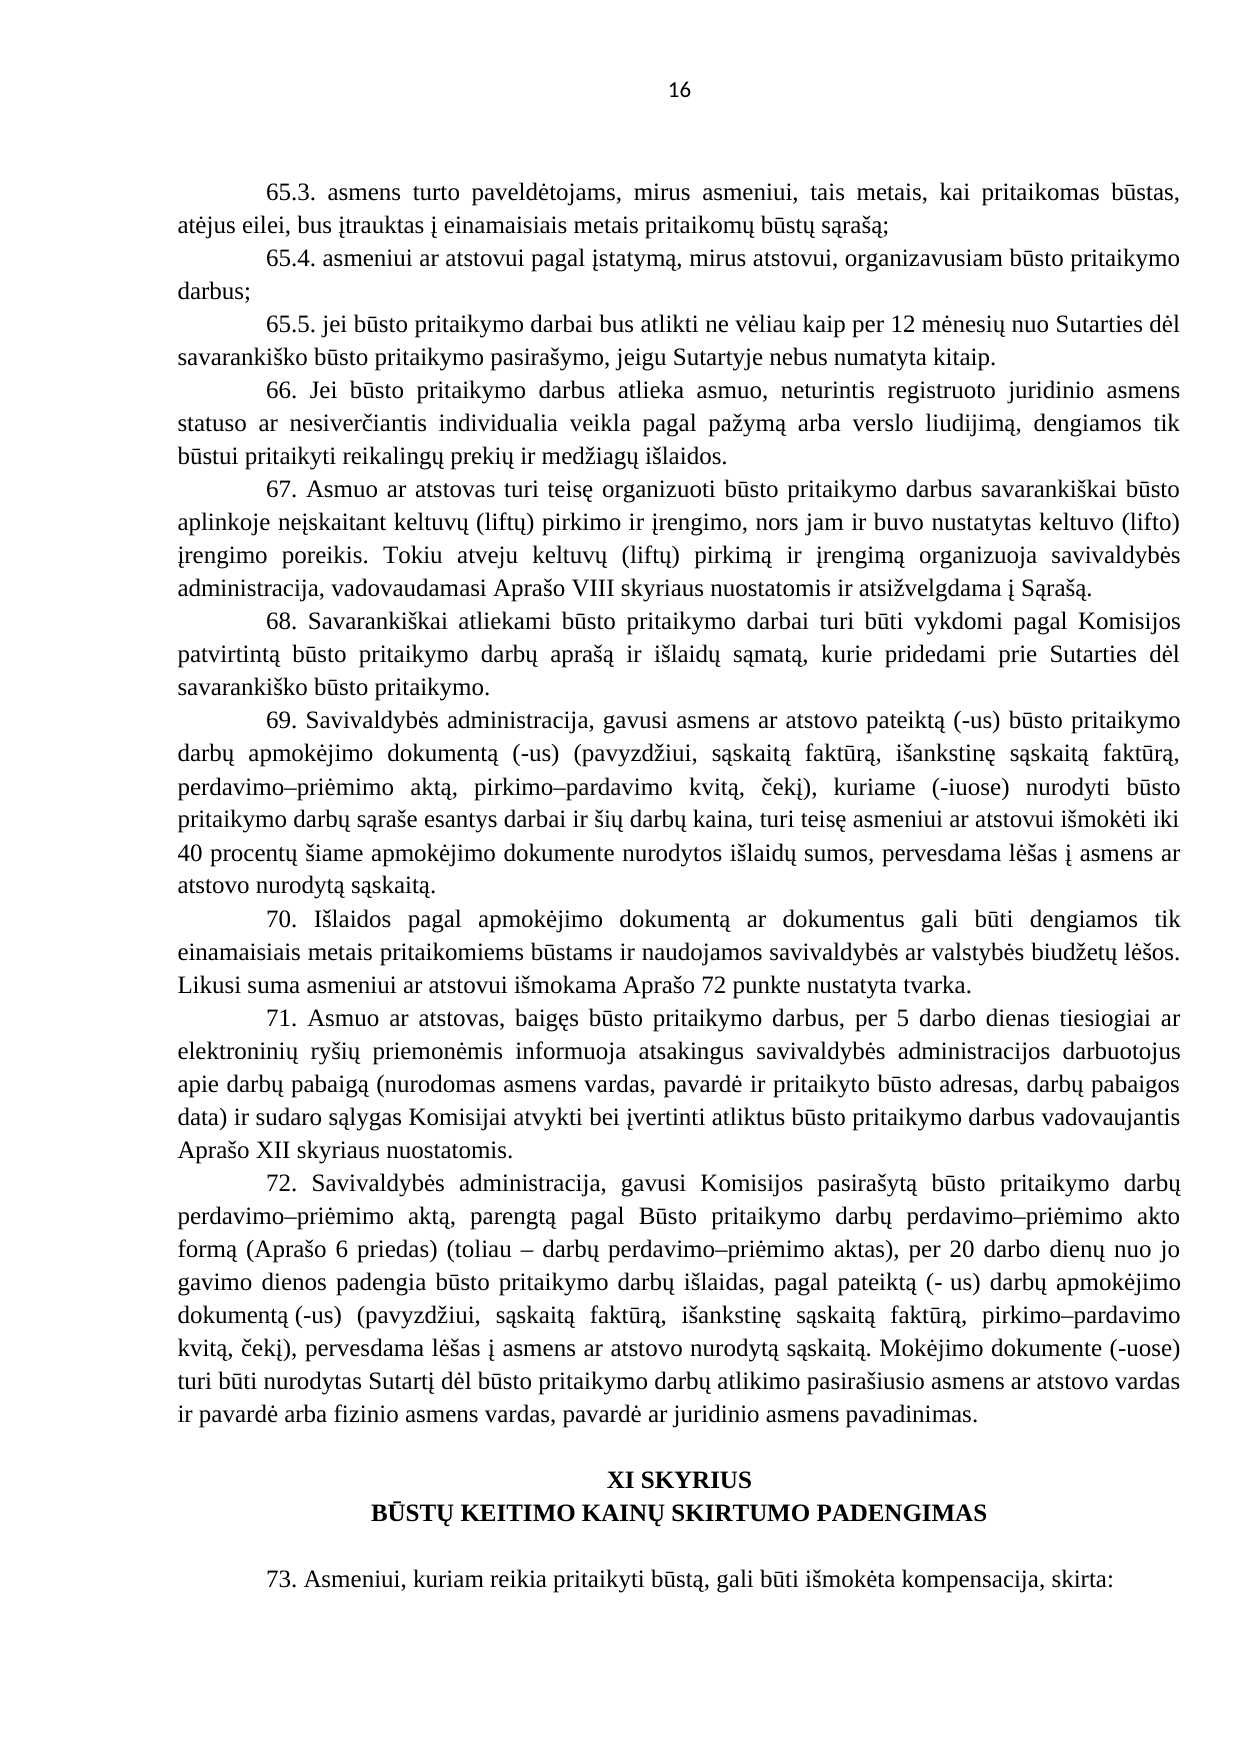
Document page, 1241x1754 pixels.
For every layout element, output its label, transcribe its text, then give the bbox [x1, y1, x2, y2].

text 71. Asmuo ar atstovas, baigęs būsto pritaikymo darbus, per 5 darbo dienas tiesiogiai ar elektroninių ryšių priemonėmis informuoja atsakingus savivaldybės administracijos darbuotojus apie darbų pabaigą (nurodomas asmens vardas, pavardė ir pritaikyto būsto adresas, darbų pabaigos data) ir sudaro sąlygas Komisijai atvykti bei įvertinti atliktus būsto pritaikymo darbus vadovaujantis Aprašo XII skyriaus nuostatomis. [177, 1003, 1181, 1163]
text 65.5. jei būsto pritaikymo darbai bus atlikti ne vėliau kaip per 12 mėnesių nuo Sutarties dėl savarankiško būsto pritaikymo pasirašymo, jeigu Sutartyje nebus numatyta kitaip. [177, 309, 1181, 371]
text 69. Savivaldybės administracija, gavusi asmens ar atstovo pateiktą (-us) būsto pritaikymo darbų apmokėjimo dokumentą (-us) (pavyzdžiui, sąskaitą faktūrą, išankstinę sąskaitą faktūrą, perdavimo–priėmimo aktą, pirkimo–pardavimo kvitą, čekį), kuriame (-iuose) nurodyti būsto pritaikymo darbų sąraše esantys darbai ir šių darbų kaina, turi teisę asmeniui ar atstovui išmokėti iki 40 procentų šiame apmokėjimo dokumente nurodytos išlaidų sumos, pervesdama lėšas į asmens ar atstovo nurodytą sąskaitą. [177, 706, 1181, 899]
text 72. Savivaldybės administracija, gavusi Komisijos pasirašytą būsto pritaikymo darbų perdavimo–priėmimo aktą, parengtą pagal Būsto pritaikymo darbų perdavimo–priėmimo akto formą (Aprašo 6 priedas) (toliau – darbų perdavimo–priėmimo aktas), per 20 darbo dienų nuo jo gavimo dienos padengia būsto pritaikymo darbų išlaidas, pagal pateiktą (- us) darbų apmokėjimo dokumentą (-us) (pavyzdžiui, sąskaitą faktūrą, išankstinę sąskaitą faktūrą, pirkimo–pardavimo kvitą, čekį), pervesdama lėšas į asmens ar atstovo nurodytą sąskaitą. Mokėjimo dokumente (-uose) turi būti nurodytas Sutartį dėl būsto pritaikymo darbų atlikimo pasirašiusio asmens ar atstovo vardas ir pavardė arba fizinio asmens vardas, pavardė ar juridinio asmens pavadinimas. [177, 1168, 1181, 1428]
text XI SKYRIUS [177, 1465, 1181, 1494]
text BŪSTŲ KEITIMO KAINŲ SKIRTUMO PADENGIMAS [177, 1498, 1181, 1527]
text 73. Asmeniui, kuriam reikia pritaikyti būstą, gali būti išmokėta kompensacija, skirta: [177, 1564, 1181, 1593]
text 65.3. asmens turto paveldėtojams, mirus asmeniui, tais metais, kai pritaikomas būstas, atėjus eilei, bus įtrauktas į einamaisiais metais pritaikomų būstų sąrašą; [177, 177, 1181, 239]
text 70. Išlaidos pagal apmokėjimo dokumentą ar dokumentus gali būti dengiamos tik einamaisiais metais pritaikomiems būstams ir naudojamos savivaldybės ar valstybės biudžetų lėšos. Likusi suma asmeniui ar atstovui išmokama Aprašo 72 punkte nustatyta tvarka. [177, 904, 1181, 998]
text 68. Savarankiškai atliekami būsto pritaikymo darbai turi būti vykdomi pagal Komisijos patvirtintą būsto pritaikymo darbų aprašą ir išlaidų sąmatą, kurie pridedami prie Sutarties dėl savarankiško būsto pritaikymo. [177, 606, 1181, 701]
text 65.4. asmeniui ar atstovui pagal įstatymą, mirus atstovui, organizavusiam būsto pritaikymo darbus; [177, 243, 1181, 305]
text 66. Jei būsto pritaikymo darbus atlieka asmuo, neturintis registruoto juridinio asmens statuso ar nesiverčiantis individualia veikla pagal pažymą arba verslo liudijimą, dengiamos tik būstui pritaikyti reikalingų prekių ir medžiagų išlaidos. [177, 375, 1181, 470]
text 67. Asmuo ar atstovas turi teisę organizuoti būsto pritaikymo darbus savarankiškai būsto aplinkoje neįskaitant keltuvų (liftų) pirkimo ir įrengimo, nors jam ir buvo nustatytas keltuvo (lifto) įrengimo poreikis. Tokiu atveju keltuvų (liftų) pirkimą ir įrengimą organizuoja savivaldybės administracija, vadovaudamasi Aprašo VIII skyriaus nuostatomis ir atsižvelgdama į Sąrašą. [177, 474, 1181, 602]
